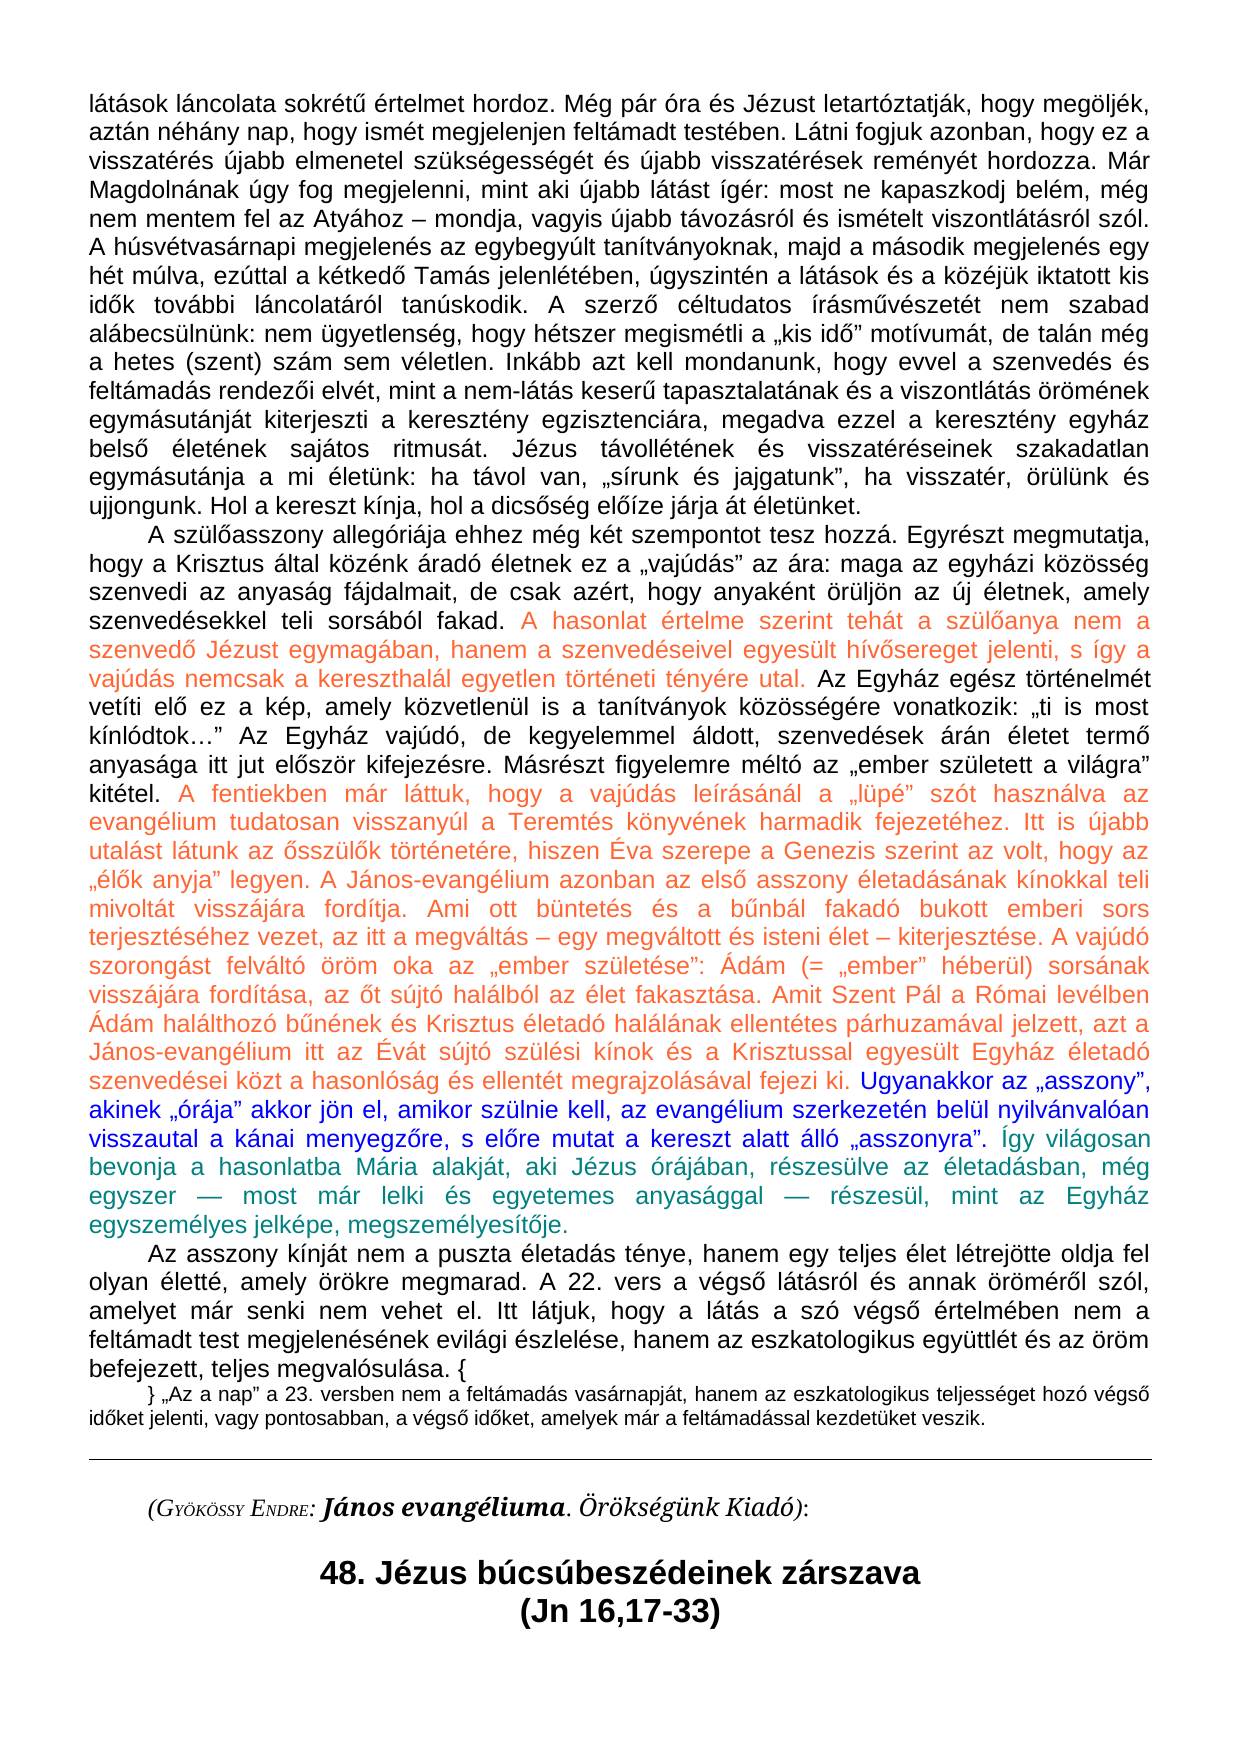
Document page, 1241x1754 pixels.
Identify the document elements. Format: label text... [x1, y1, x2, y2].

text látások láncolata sokrétű értelmet hordoz. Még pár óra és Jézust letartóztatják, hogy megöljék, aztán néhány nap, hogy ismét megjelenjen feltámadt testében. Látni fogjuk azonban, hogy ez a visszatérés újabb elmenetel szükségességét és újabb visszatérések reményét hordozza. Már Magdolnának úgy fog megjelenni, mint aki újabb látást ígér: most ne kapaszkodj belém, még nem mentem fel az Atyához – mondja, vagyis újabb távozásról és ismételt viszontlátásról szól. A húsvétvasárnapi megjelenés az egybegyúlt tanítványoknak, majd a második megjelenés egy hét múlva, ezúttal a kétkedő Tamás jelenlétében, úgyszintén a látások és a közéjük iktatott kis idők további láncolatáról tanúskodik. A szerző céltudatos írásművészetét nem szabad alábecsülnünk: nem ügyetlenség, hogy hétszer megismétli a „kis idő” motívumát, de talán még a hetes (szent) szám sem véletlen. Inkább azt kell mondanunk, hogy evvel a szenvedés és feltámadás rendezői elvét, mint a nem-látás keserű tapasztalatának és a viszontlátás örömének egymásutánját kiterjeszti a keresztény egzisztenciára, megadva ezzel a keresztény egyház belső életének sajátos ritmusát. Jézus távollétének és visszatéréseinek szakadatlan egymásutánja a mi életünk: ha távol van, „sírunk és jajgatunk”, ha visszatér, örülünk és ujjongunk. Hol a kereszt kínja, hol a dicsőség előíze járja át életünket. [88, 88, 1152, 520]
text A szülőasszony allegóriája ehhez még két szempontot tesz hozzá. Egyrészt megmutatja, hogy a Krisztus által közénk áradó életnek ez a „vajúdás” az ára: maga az egyházi közösség szenvedi az anyaság fájdalmait, de csak azért, hogy anyaként örüljön az új életnek, amely szenvedésekkel teli sorsából fakad. A hasonlat értelme szerint tehát a szülőanya nem a szenvedő Jézust egymagában, hanem a szenvedéseivel egyesült hívősereget jelenti, s így a vajúdás nemcsak a kereszthalál egyetlen történeti tényére utal. Az Egyház egész történelmét vetíti elő ez a kép, amely közvetlenül is a tanítványok közösségére vonatkozik: „ti is most kínlódtok…” Az Egyház vajúdó, de kegyelemmel áldott, szenvedések árán életet termő anyasága itt jut először kifejezésre. Másrészt figyelemre méltó az „ember született a világra” kitétel. A fentiekben már láttuk, hogy a vajúdás leírásánál a „lüpé” szót használva az evangélium tudatosan visszanyúl a Teremtés könyvének harmadik fejezetéhez. Itt is újabb utalást látunk az ősszülők történetére, hiszen Éva szerepe a Genezis szerint az volt, hogy az „élők anyja” legyen. A János-evangélium azonban az első asszony életadásának kínokkal teli mivoltát visszájára fordítja. Ami ott büntetés és a bűnbál fakadó bukott emberi sors terjesztéséhez vezet, az itt a megváltás – egy megváltott és isteni élet – kiterjesztése. A vajúdó szorongást felváltó öröm oka az „ember születése”: Ádám (= „ember” héberül) sorsának visszájára fordítása, az őt sújtó halálból az élet fakasztása. Amit Szent Pál a Római levélben Ádám halálthozó bűnének és Krisztus életadó halálának ellentétes párhuzamával jelzett, azt a János-evangélium itt az Évát sújtó szülési kínok és a Krisztussal egyesült Egyház életadó szenvedései közt a hasonlóság és ellentét megrajzolásával fejezi ki. Ugyanakkor az „asszony”, akinek „órája” akkor jön el, amikor szülnie kell, az evangélium szerkezetén belül nyilvánvalóan visszautal a kánai menyegzőre, s előre mutat a kereszt alatt álló „asszonyra”. Így világosan bevonja a hasonlatba Mária alakját, aki Jézus órájában, részesülve az életadásban, még egyszer — most már lelki és egyetemes anyasággal — részesül, mint az Egyház egyszemélyes jelképe, megszemélyesítője. [88, 520, 1152, 1238]
text (Gyökössy Endre: János evangéliuma. Örökségünk Kiadó): [88, 1490, 1152, 1524]
text } „Az a nap” a 23. versben nem a feltámadás vasárnapját, hanem az eszkatologikus teljességet hozó végső időket jelenti, vagy pontosabban, a végső időket, amelyek már a feltámadással kezdetüket veszik. [88, 1382, 1152, 1430]
text Az asszony kínját nem a puszta életadás ténye, hanem egy teljes élet létrejötte oldja fel olyan életté, amely örökre megmarad. A 22. vers a végső látásról és annak öröméről szól, amelyet már senki nem vehet el. Itt látjuk, hogy a látás a szó végső értelmében nem a feltámadt test megjelenésének evilági észlelése, hanem az eszkatologikus együttlét és az öröm befejezett, teljes megvalósulása. { [88, 1238, 1152, 1382]
text 48. Jézus búcsúbeszédeinek zárszava (Jn 16,17-33) [88, 1553, 1152, 1629]
